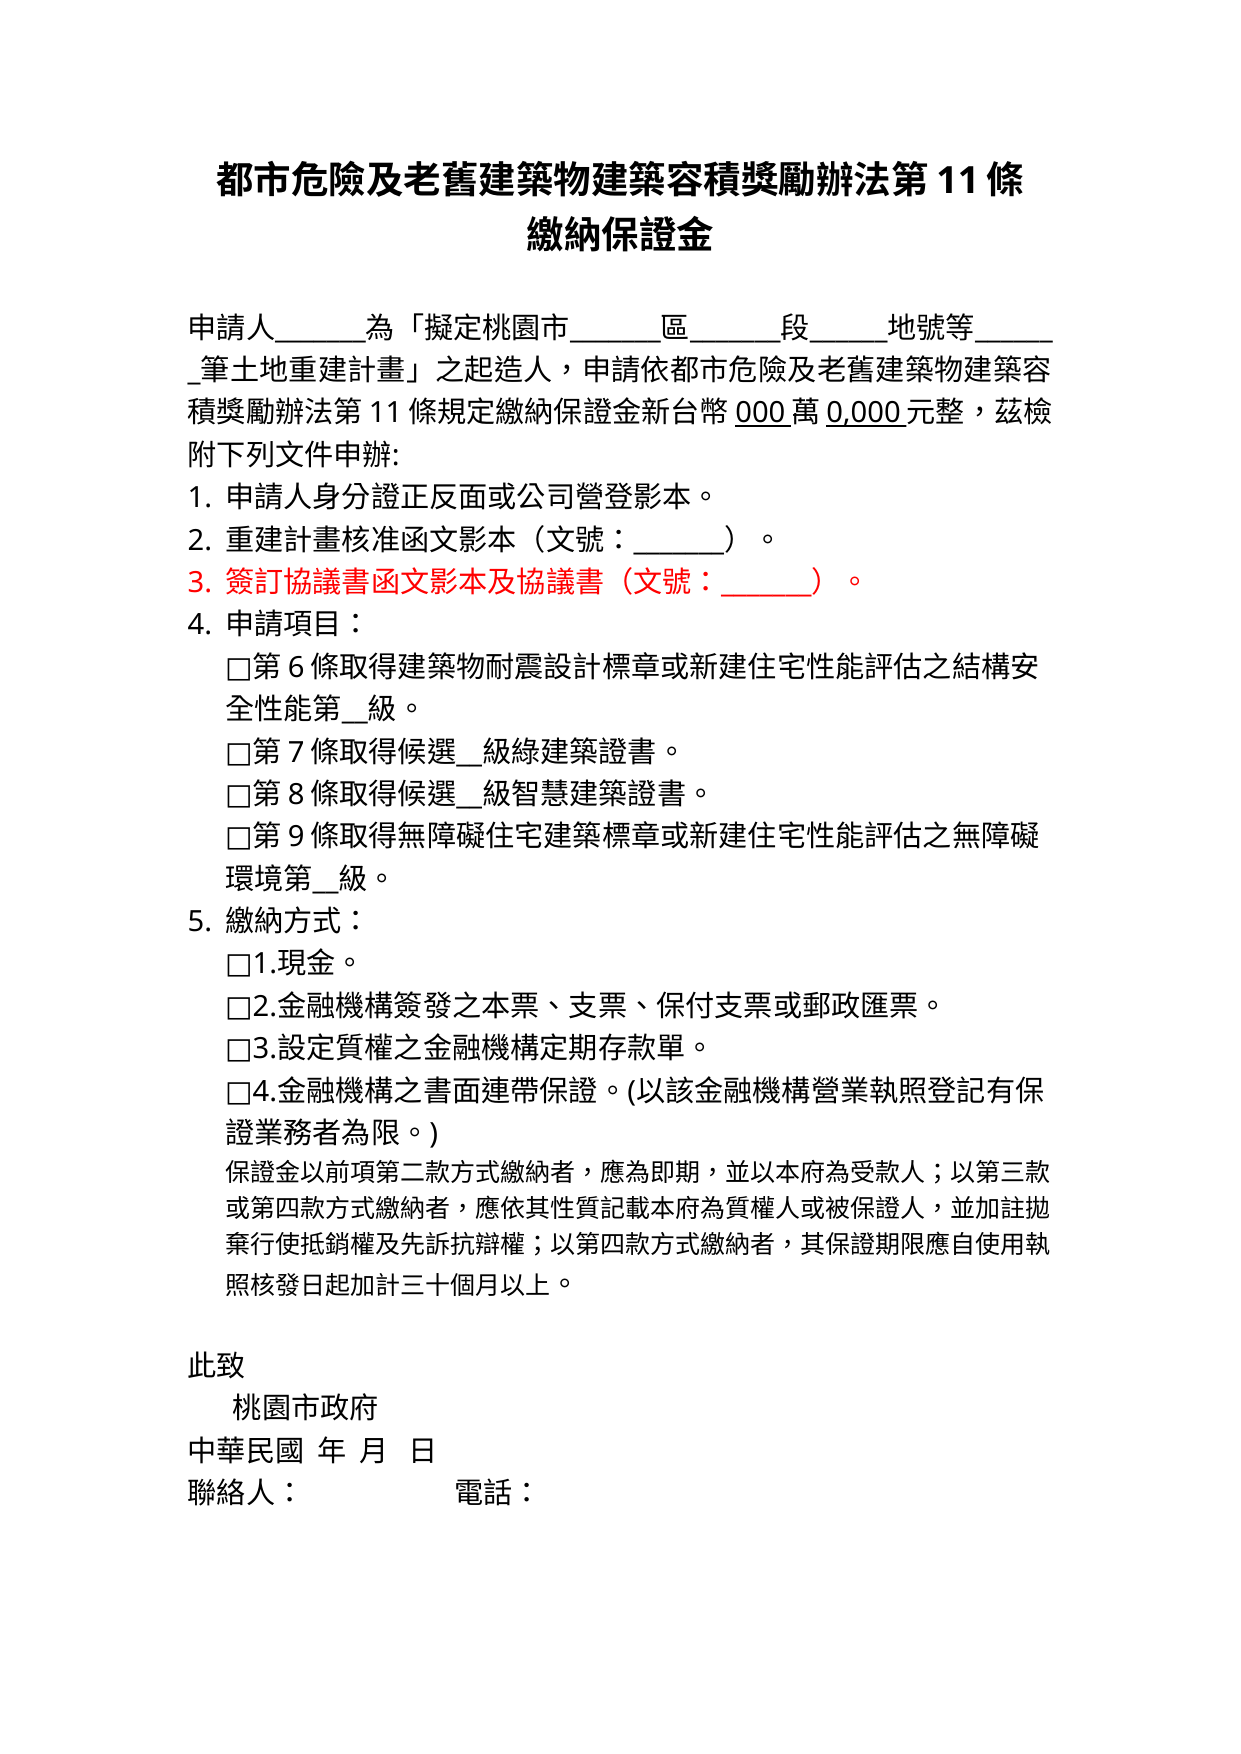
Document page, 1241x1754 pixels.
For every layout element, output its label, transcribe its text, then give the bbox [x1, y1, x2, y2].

list 簽訂協議書函文影本及協議書（文號：_______）。 [187, 558, 1053, 601]
list □第8條取得候選__級智慧建築證書。 [225, 771, 1053, 813]
list □1.現金。 [225, 940, 1053, 982]
text 申請人_______為「擬定桃園市_______區_______段______地號等_______筆土地重建計畫」之起造人，申請依都市危險及老舊建築物建築容積獎勵辦法第11條規定繳納保證金新台幣000萬0,000元整，茲檢附下列文件申辦: [187, 304, 1053, 474]
list 重建計畫核准函文影本（文號：_______）。 [187, 516, 1053, 558]
text 繳納保證金 [187, 204, 1053, 259]
text 都市危險及老舊建築物建築容積獎勵辦法第11條 [187, 150, 1053, 204]
text 聯絡人： 電話： [187, 1470, 1053, 1512]
text 桃園市政府 [187, 1385, 1053, 1427]
text 此致 [187, 1343, 1053, 1385]
list □第9條取得無障礙住宅建築標章或新建住宅性能評估之無障礙環境第__級。 [225, 813, 1053, 898]
text 中華民國 年 月 日 [187, 1427, 1053, 1470]
list 申請人身分證正反面或公司營登影本。 [187, 474, 1053, 516]
list 繳納方式： [187, 898, 1053, 940]
list 保證金以前項第二款方式繳納者，應為即期，並以本府為受款人；以第三款或第四款方式繳納者，應依其性質記載本府為質權人或被保證人，並加註拋棄行使抵銷權及先訴抗辯權；以第四款方式繳納者，其保證期限應自使用執照核發日起加計三十個月以上。 [225, 1152, 1053, 1303]
list □第6條取得建築物耐震設計標章或新建住宅性能評估之結構安全性能第__級。 [225, 643, 1053, 728]
list □2.金融機構簽發之本票、支票、保付支票或郵政匯票。 [225, 982, 1053, 1025]
list 申請項目： [187, 601, 1053, 643]
list □3.設定質權之金融機構定期存款單。 [225, 1025, 1053, 1067]
list □第7條取得候選__級綠建築證書。 [225, 728, 1053, 771]
list □4.金融機構之書面連帶保證。(以該金融機構營業執照登記有保證業務者為限。) [225, 1067, 1053, 1152]
